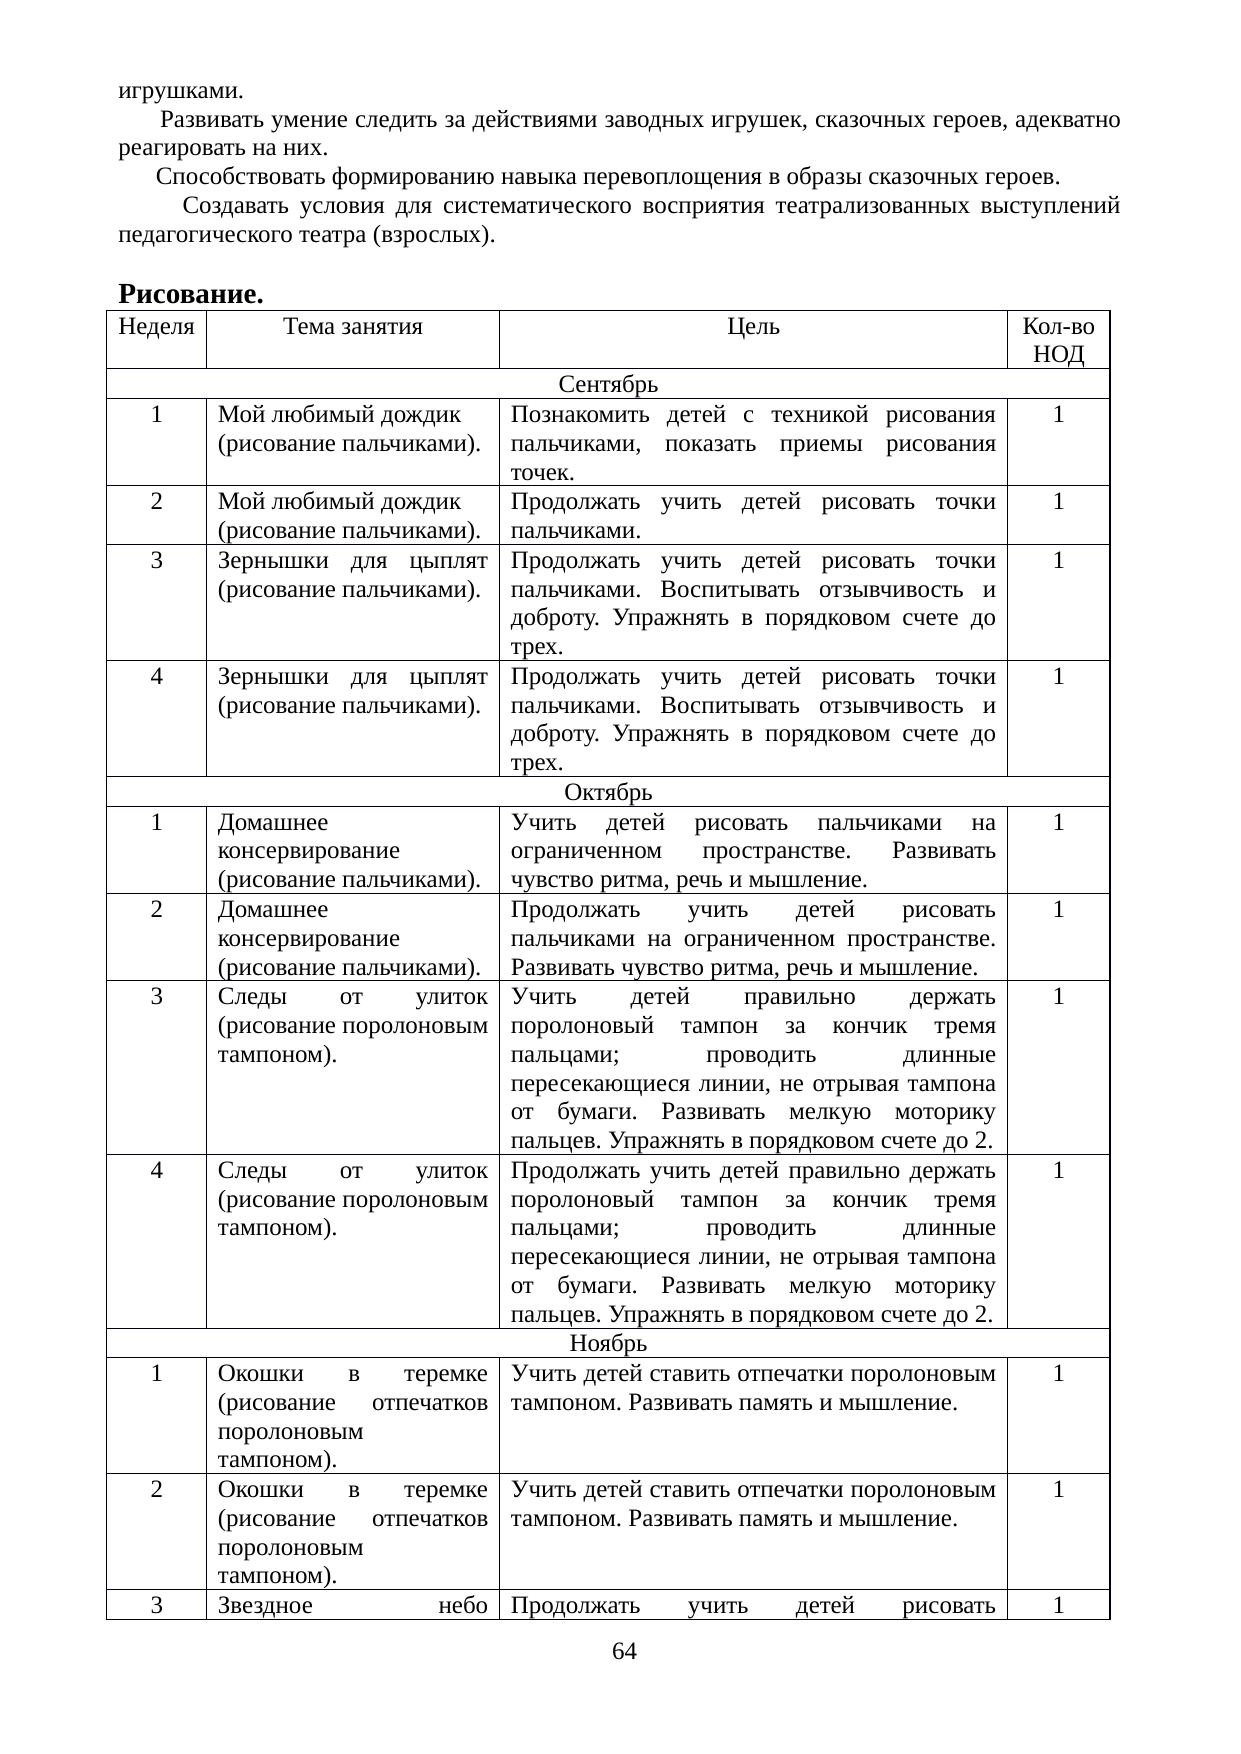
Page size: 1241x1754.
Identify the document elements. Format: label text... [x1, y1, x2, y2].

table_cell Продолжать учить детей рисовать точки пальчиками. [500, 486, 1007, 544]
table_cell Учить детей рисовать пальчиками на ограниченном пространстве. Развивать чувство ритма, речь и мышление. [500, 807, 1007, 893]
table_header Неделя [107, 311, 206, 368]
table_cell Учить детей ставить отпечатки поролоновым тампоном. Развивать память и мышление. [500, 1474, 1007, 1589]
table_cell 1 [107, 399, 206, 485]
table_cell Домашнее консервирование (рисование пальчиками). [207, 807, 499, 893]
table_cell 1 [1008, 545, 1109, 660]
table_cell Окошки в теремке (рисование отпечатков поролоновым тампоном). [207, 1474, 499, 1589]
table_cell Продолжать учить детей рисовать точки пальчиками. Воспитывать отзывчивость и доброту. Упражнять в порядковом счете до трех. [500, 545, 1007, 660]
table_cell 1 [1008, 894, 1109, 980]
table_cell 3 [107, 545, 206, 660]
text Рисование. [118, 276, 1122, 310]
table_cell Продолжать учить детей рисовать точки пальчиками. Воспитывать отзывчивость и доброту. Упражнять в порядковом счете до трех. [500, 661, 1007, 776]
table_cell 2 [107, 1474, 206, 1589]
table_cell 1 [1008, 399, 1109, 485]
table_cell 2 [107, 486, 206, 544]
table_cell Следы от улиток (рисование поролоновым тампоном). [207, 981, 499, 1154]
table_cell 1 [1008, 1590, 1109, 1619]
table_cell Зернышки для цыплят (рисование пальчиками). [207, 661, 499, 776]
table_cell Продолжать учить детей рисовать пальчиками на ограниченном пространстве. Развивать чувство ритма, речь и мышление. [500, 894, 1007, 980]
table_cell 1 [1008, 486, 1109, 544]
table_cell Учить детей правильно держать поролоновый тампон за кончик тремя пальцами; проводить длинные пересекающиеся линии, не отрывая тампона от бумаги. Развивать мелкую моторику пальцев. Упражнять в порядковом счете до 2. [500, 981, 1007, 1154]
table_cell Звездное небо [207, 1590, 499, 1619]
table_cell 3 [107, 1590, 206, 1619]
table_cell Продолжать учить детей правильно держать поролоновый тампон за кончик тремя пальцами; проводить длинные пересекающиеся линии, не отрывая тампона от бумаги. Развивать мелкую моторику пальцев. Упражнять в порядковом счете до 2. [500, 1155, 1007, 1327]
table_cell 1 [107, 1358, 206, 1473]
table_cell Октябрь [107, 777, 1109, 806]
table_cell Окошки в теремке (рисование отпечатков поролоновым тампоном). [207, 1358, 499, 1473]
text игрушками. [118, 75, 1122, 104]
table_cell 4 [107, 1155, 206, 1327]
table_cell Мой любимый дождик (рисование пальчиками). [207, 486, 499, 544]
table_cell Зернышки для цыплят (рисование пальчиками). [207, 545, 499, 660]
table_cell Продолжать учить детей рисовать [500, 1590, 1007, 1619]
table_cell Домашнее консервирование (рисование пальчиками). [207, 894, 499, 980]
table_cell 1 [107, 807, 206, 893]
text Развивать умение следить за действиями заводных игрушек, сказочных героев, адекватно реагировать на них. [118, 104, 1122, 161]
table_cell Учить детей ставить отпечатки поролоновым тампоном. Развивать память и мышление. [500, 1358, 1007, 1473]
text Способствовать формированию навыка перевоплощения в образы сказочных героев. [118, 161, 1122, 190]
table_cell 1 [1008, 1155, 1109, 1327]
table_header Тема занятия [207, 311, 499, 368]
table_cell 4 [107, 661, 206, 776]
table_cell 1 [1008, 807, 1109, 893]
table_header Цель [500, 311, 1007, 368]
table_cell Познакомить детей с техникой рисования пальчиками, показать приемы рисования точек. [500, 399, 1007, 485]
table_cell 1 [1008, 661, 1109, 776]
table_cell 1 [1008, 1358, 1109, 1473]
table_cell Сентябрь [107, 369, 1109, 398]
table_cell 1 [1008, 1474, 1109, 1589]
table_cell 2 [107, 894, 206, 980]
table_cell Ноябрь [107, 1329, 1109, 1357]
table_header Кол-во НОД [1008, 311, 1109, 368]
table_cell 3 [107, 981, 206, 1154]
text Создавать условия для систематического восприятия театрализованных выступлений педагогического театра (взрослых). [118, 190, 1122, 247]
table_cell Мой любимый дождик (рисование пальчиками). [207, 399, 499, 485]
table_cell 1 [1008, 981, 1109, 1154]
table_cell Следы от улиток (рисование поролоновым тампоном). [207, 1155, 499, 1327]
